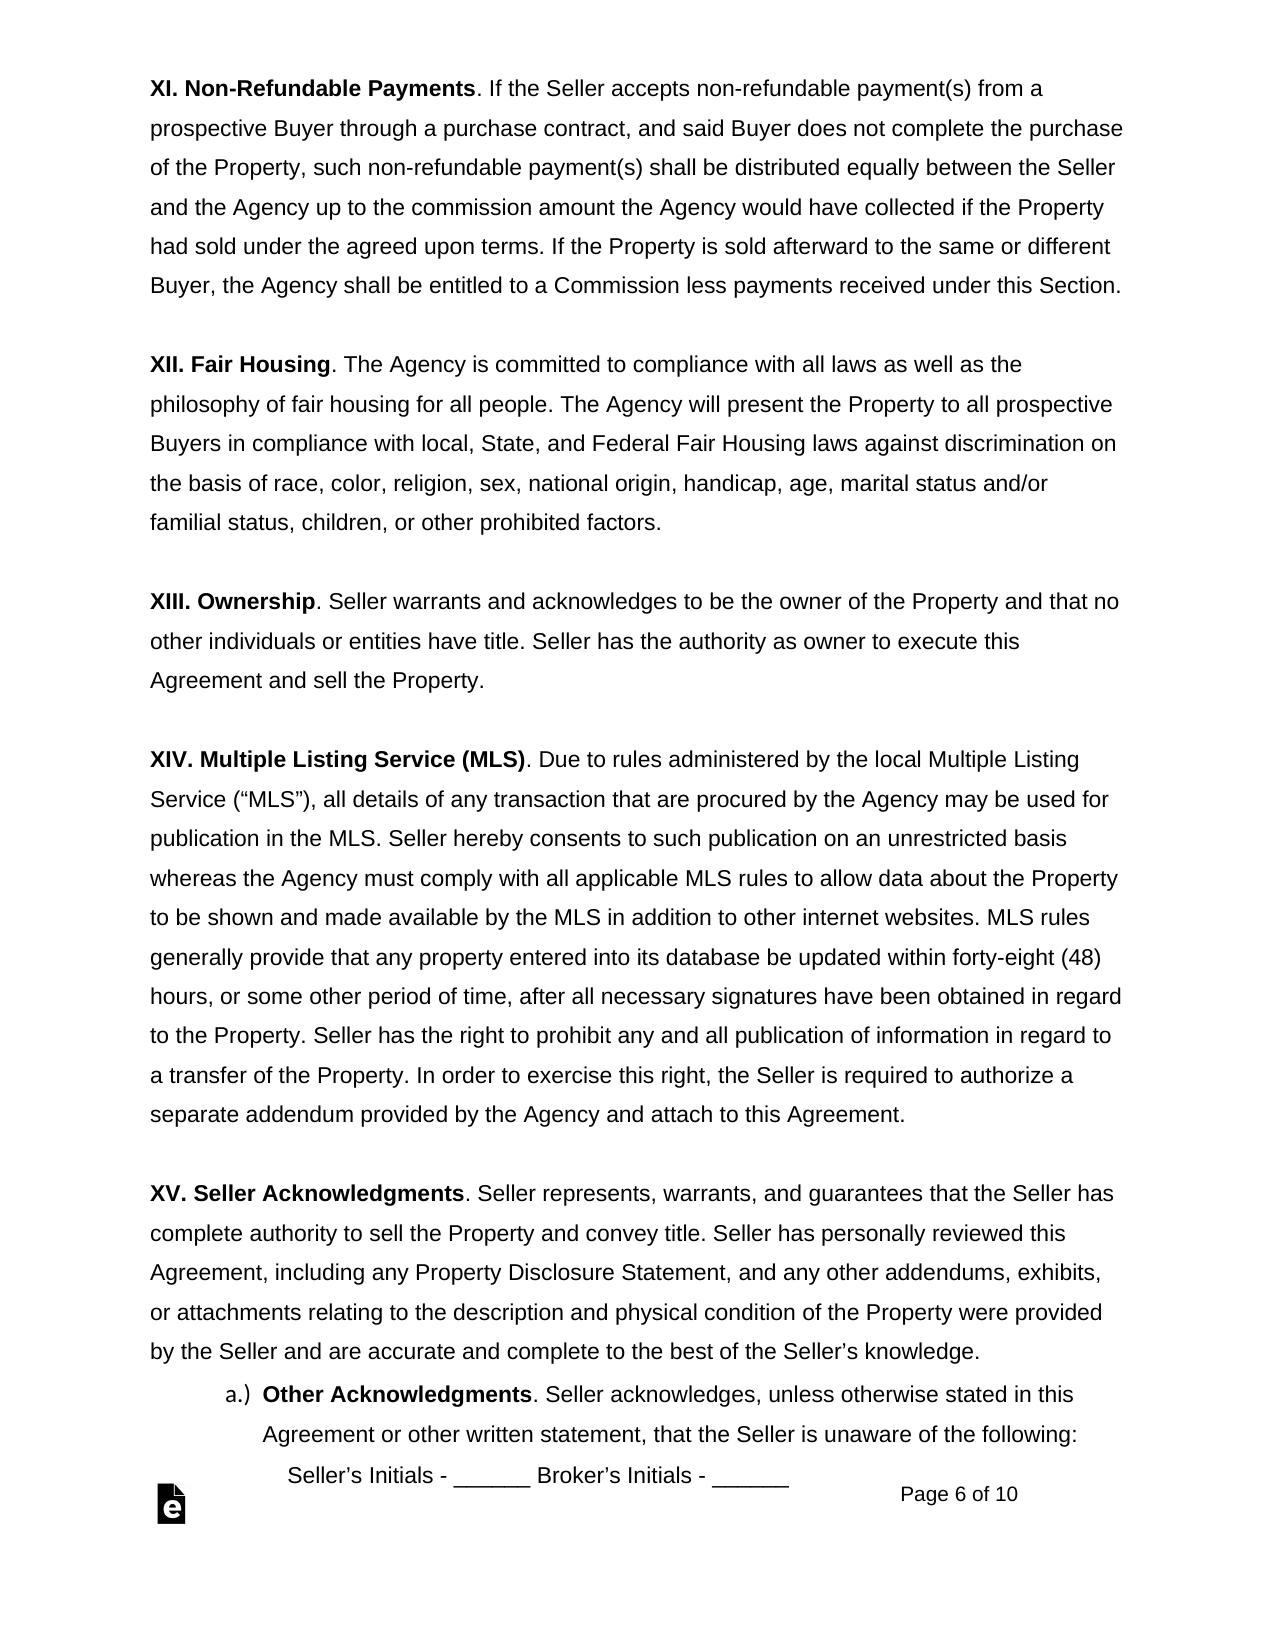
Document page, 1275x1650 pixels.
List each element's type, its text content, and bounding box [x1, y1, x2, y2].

text XIII. Ownership. Seller warrants and acknowledges to be the owner of the Property and that no other individuals or entities have title. Seller has the authority as owner to execute this Agreement and sell the Property. [150, 588, 1125, 693]
text XV. Seller Acknowledgments. Seller represents, warrants, and guarantees that the Seller has complete authority to sell the Property and convey title. Seller has personally reviewed this Agreement, including any Property Disclosure Statement, and any other addendums, exhibits, or attachments relating to the description and physical condition of the Property were provided by the Seller and are accurate and complete to the best of the Seller’s knowledge. [150, 1180, 1125, 1365]
list Other Acknowledgments. Seller acknowledges, unless otherwise stated in this Agreement or other written statement, that the Seller is unaware of the following: [225, 1378, 1125, 1448]
text XII. Fair Housing. The Agency is committed to compliance with all laws as well as the philosophy of fair housing for all people. The Agency will present the Property to all prospective Buyers in compliance with local, State, and Federal Fair Housing laws against discrimination on the basis of race, color, religion, sex, national origin, handicap, age, marital status and/or familial status, children, or other prohibited factors. [150, 351, 1125, 536]
text XIV. Multiple Listing Service (MLS). Due to rules administered by the local Multiple Listing Service (“MLS”), all details of any transaction that are procured by the Agency may be used for publication in the MLS. Seller hereby consents to such publication on an unrestricted basis whereas the Agency must comply with all applicable MLS rules to allow data about the Property to be shown and made available by the MLS in addition to other internet websites. MLS rules generally provide that any property entered into its database be updated within forty-eight (48) hours, or some other period of time, after all necessary signatures have been obtained in regard to the Property. Seller has the right to prohibit any and all publication of information in regard to a transfer of the Property. In order to exercise this right, the Seller is required to authorize a separate addendum provided by the Agency and attach to this Agreement. [150, 746, 1125, 1128]
text XI. Non-Refundable Payments. If the Seller accepts non-refundable payment(s) from a prospective Buyer through a purchase contract, and said Buyer does not complete the purchase of the Property, such non-refundable payment(s) shall be distributed equally between the Seller and the Agency up to the commission amount the Agency would have collected if the Property had sold under the agreed upon terms. If the Property is sold afterward to the same or different Buyer, the Agency shall be entitled to a Commission less payments received under this Section. [150, 75, 1125, 299]
